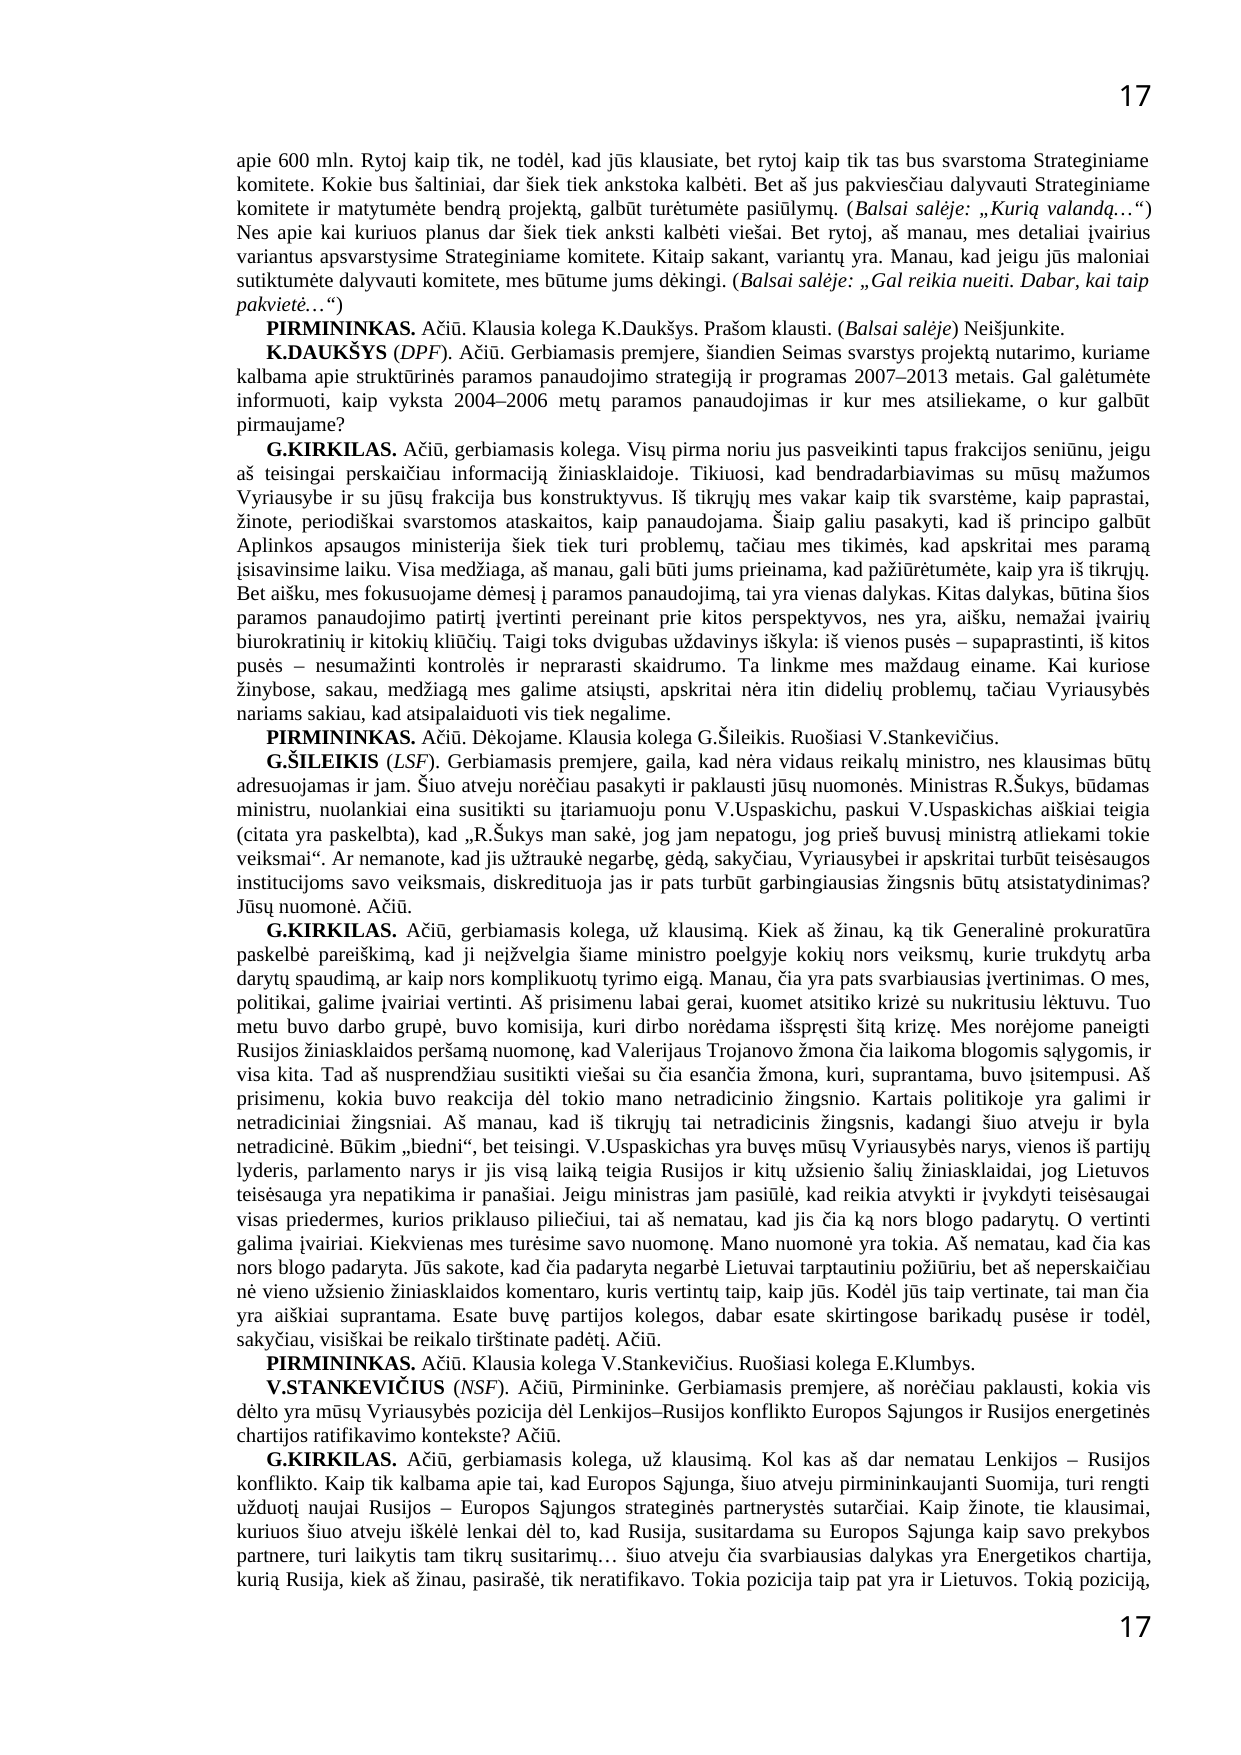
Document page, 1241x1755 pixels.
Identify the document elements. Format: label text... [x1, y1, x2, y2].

text G.KIRKILAS. Ačiū, gerbiamasis kolega, už klausimą. Kol kas aš dar nematau Lenkijos – Rusijos konflikto. Kaip tik kalbama apie tai, kad Europos Sąjunga, šiuo atveju pirmininkaujanti Suomija, turi rengti užduotį naujai Rusijos – Europos Sąjungos strateginės partnerystės sutarčiai. Kaip žinote, tie klausimai, kuriuos šiuo atveju iškėlė lenkai dėl to, kad Rusija, susitardama su Europos Sąjunga kaip savo prekybos partnere, turi laikytis tam tikrų susitarimų… šiuo atveju čia svarbiausias dalykas yra energetikos chartija, kurią Rusija, kiek aš žinau, pasirašė, tik neratifikavo. Tokia pozicija taip pat yra ir Lietuvos. Tokią poziciją, [236, 1447, 1152, 1591]
text PIRMININKAS. Ačiū. Dėkojame. Klausia kolega G.Šileikis. Ruošiasi V.Stankevičius. [236, 725, 1152, 749]
text G.KIRKILAS. Ačiū, gerbiamasis kolega. Visų pirma noriu jus pasveikinti tapus frakcijos seniūnu, jeigu aš teisingai perskaičiau informaciją žiniasklaidoje. Tikiuosi, kad bendradarbiavimas su mūsų mažumos Vyriausybe ir su jūsų frakcija bus konstruktyvus. Iš tikrųjų mes vakar kaip tik svarstėme, kaip paprastai, žinote, periodiškai svarstomos ataskaitos, kaip panaudojama. Šiaip galiu pasakyti, kad iš principo galbūt Aplinkos apsaugos ministerija šiek tiek turi problemų, tačiau mes tikimės, kad apskritai mes paramą įsisavinsime laiku. Visa medžiaga, aš manau, gali būti jums prieinama, kad pažiūrėtumėte, kaip yra iš tikrųjų. Bet aišku, mes fokusuojame dėmesį į paramos panaudojimą, tai yra vienas dalykas. Kitas dalykas, būtina šios paramos panaudojimo patirtį įvertinti pereinant prie kitos perspektyvos, nes yra, aišku, nemažai įvairių biurokratinių ir kitokių kliūčių. Taigi toks dvigubas uždavinys iškyla: iš vienos pusės – supaprastinti, iš kitos pusės – nesumažinti kontrolės ir neprarasti skaidrumo. Ta linkme mes maždaug einame. Kai kuriose žinybose, sakau, medžiagą mes galime atsiųsti, apskritai nėra itin didelių problemų, tačiau Vyriausybės nariams sakiau, kad atsipalaiduoti vis tiek negalime. [236, 436, 1152, 725]
text K.DAUKŠYS (DPF). Ačiū. Gerbiamasis premjere, šiandien Seimas svarstys projektą nutarimo, kuriame kalbama apie struktūrinės paramos panaudojimo strategiją ir programas 2007–2013 metais. Gal galėtumėte informuoti, kaip vyksta 2004–2006 metų paramos panaudojimas ir kur mes atsiliekame, o kur galbūt pirmaujame? [236, 340, 1152, 436]
text apie 600 mln. Rytoj kaip tik, ne todėl, kad jūs klausiate, bet rytoj kaip tik tas bus svarstoma Strateginiame komitete. Kokie bus šaltiniai, dar šiek tiek ankstoka kalbėti. Bet aš jus pakviesčiau dalyvauti Strateginiame komitete ir matytumėte bendrą projektą, galbūt turėtumėte pasiūlymų. (Balsai salėje: „Kurią valandą…“) Nes apie kai kuriuos planus dar šiek tiek anksti kalbėti viešai. Bet rytoj, aš manau, mes detaliai įvairius variantus apsvarstysime Strateginiame komitete. Kitaip sakant, variantų yra. Manau, kad jeigu jūs maloniai sutiktumėte dalyvauti komitete, mes būtume jums dėkingi. (Balsai salėje: „Gal reikia nueiti. Dabar, kai taip pakvietė…“) [236, 148, 1152, 316]
text V.STANKEVIČIUS (NSF). Ačiū, Pirmininke. Gerbiamasis premjere, aš norėčiau paklausti, kokia vis dėlto yra mūsų Vyriausybės pozicija dėl Lenkijos–Rusijos konflikto Europos Sąjungos ir Rusijos energetinės chartijos ratifikavimo kontekste? Ačiū. [236, 1375, 1152, 1447]
text G.KIRKILAS. Ačiū, gerbiamasis kolega, už klausimą. Kiek aš žinau, ką tik Generalinė prokuratūra paskelbė pareiškimą, kad ji neįžvelgia šiame ministro poelgyje kokių nors veiksmų, kurie trukdytų arba darytų spaudimą, ar kaip nors komplikuotų tyrimo eigą. Manau, čia yra pats svarbiausias įvertinimas. O mes, politikai, galime įvairiai vertinti. Aš prisimenu labai gerai, kuomet atsitiko krizė su nukritusiu lėktuvu. Tuo metu buvo darbo grupė, buvo komisija, kuri dirbo norėdama išspręsti šitą krizę. Mes norėjome paneigti Rusijos žiniasklaidos peršamą nuomonę, kad Valerijaus Trojanovo žmona čia laikoma blogomis sąlygomis, ir visa kita. Tad aš nusprendžiau susitikti viešai su čia esančia žmona, kuri, suprantama, buvo įsitempusi. Aš prisimenu, kokia buvo reakcija dėl tokio mano netradicinio žingsnio. Kartais politikoje yra galimi ir netradiciniai žingsniai. Aš manau, kad iš tikrųjų tai netradicinis žingsnis, kadangi šiuo atveju ir byla netradicinė. Būkim „biedni“, bet teisingi. V.Uspaskichas yra buvęs mūsų Vyriausybės narys, vienos iš partijų lyderis, parlamento narys ir jis visą laiką teigia Rusijos ir kitų užsienio šalių žiniasklaidai, jog Lietuvos teisėsauga yra nepatikima ir panašiai. Jeigu ministras jam pasiūlė, kad reikia atvykti ir įvykdyti teisėsaugai visas priedermes, kurios priklauso piliečiui, tai aš nematau, kad jis čia ką nors blogo padarytų. O vertinti galima įvairiai. Kiekvienas mes turėsime savo nuomonę. Mano nuomonė yra tokia. Aš nematau, kad čia kas nors blogo padaryta. Jūs sakote, kad čia padaryta negarbė Lietuvai tarptautiniu požiūriu, bet aš neperskaičiau nė vieno užsienio žiniasklaidos komentaro, kuris vertintų taip, kaip jūs. Kodėl jūs taip vertinate, tai man čia yra aiškiai suprantama. Esate buvę partijos kolegos, dabar esate skirtingose barikadų pusėse ir todėl, sakyčiau, visiškai be reikalo tirštinate padėtį. Ačiū. [236, 918, 1152, 1351]
text PIRMININKAS. Ačiū. Klausia kolega V.Stankevičius. Ruošiasi kolega E.Klumbys. [236, 1351, 1152, 1375]
text G.ŠILEIKIS (LSF). Gerbiamasis premjere, gaila, kad nėra vidaus reikalų ministro, nes klausimas būtų adresuojamas ir jam. Šiuo atveju norėčiau pasakyti ir paklausti jūsų nuomonės. Ministras R.Šukys, būdamas ministru, nuolankiai eina susitikti su įtariamuoju ponu V.Uspaskichu, paskui V.Uspaskichas aiškiai teigia (citata yra paskelbta), kad „R.Šukys man sakė, jog jam nepatogu, jog prieš buvusį ministrą atliekami tokie veiksmai“. Ar nemanote, kad jis užtraukė negarbę, gėdą, sakyčiau, Vyriausybei ir apskritai turbūt teisėsaugos institucijoms savo veiksmais, diskredituoja jas ir pats turbūt garbingiausias žingsnis būtų atsistatydinimas? Jūsų nuomonė. Ačiū. [236, 749, 1152, 918]
text PIRMININKAS. Ačiū. Klausia kolega K.Daukšys. Prašom klausti. (Balsai salėje) Neišjunkite. [236, 316, 1152, 340]
